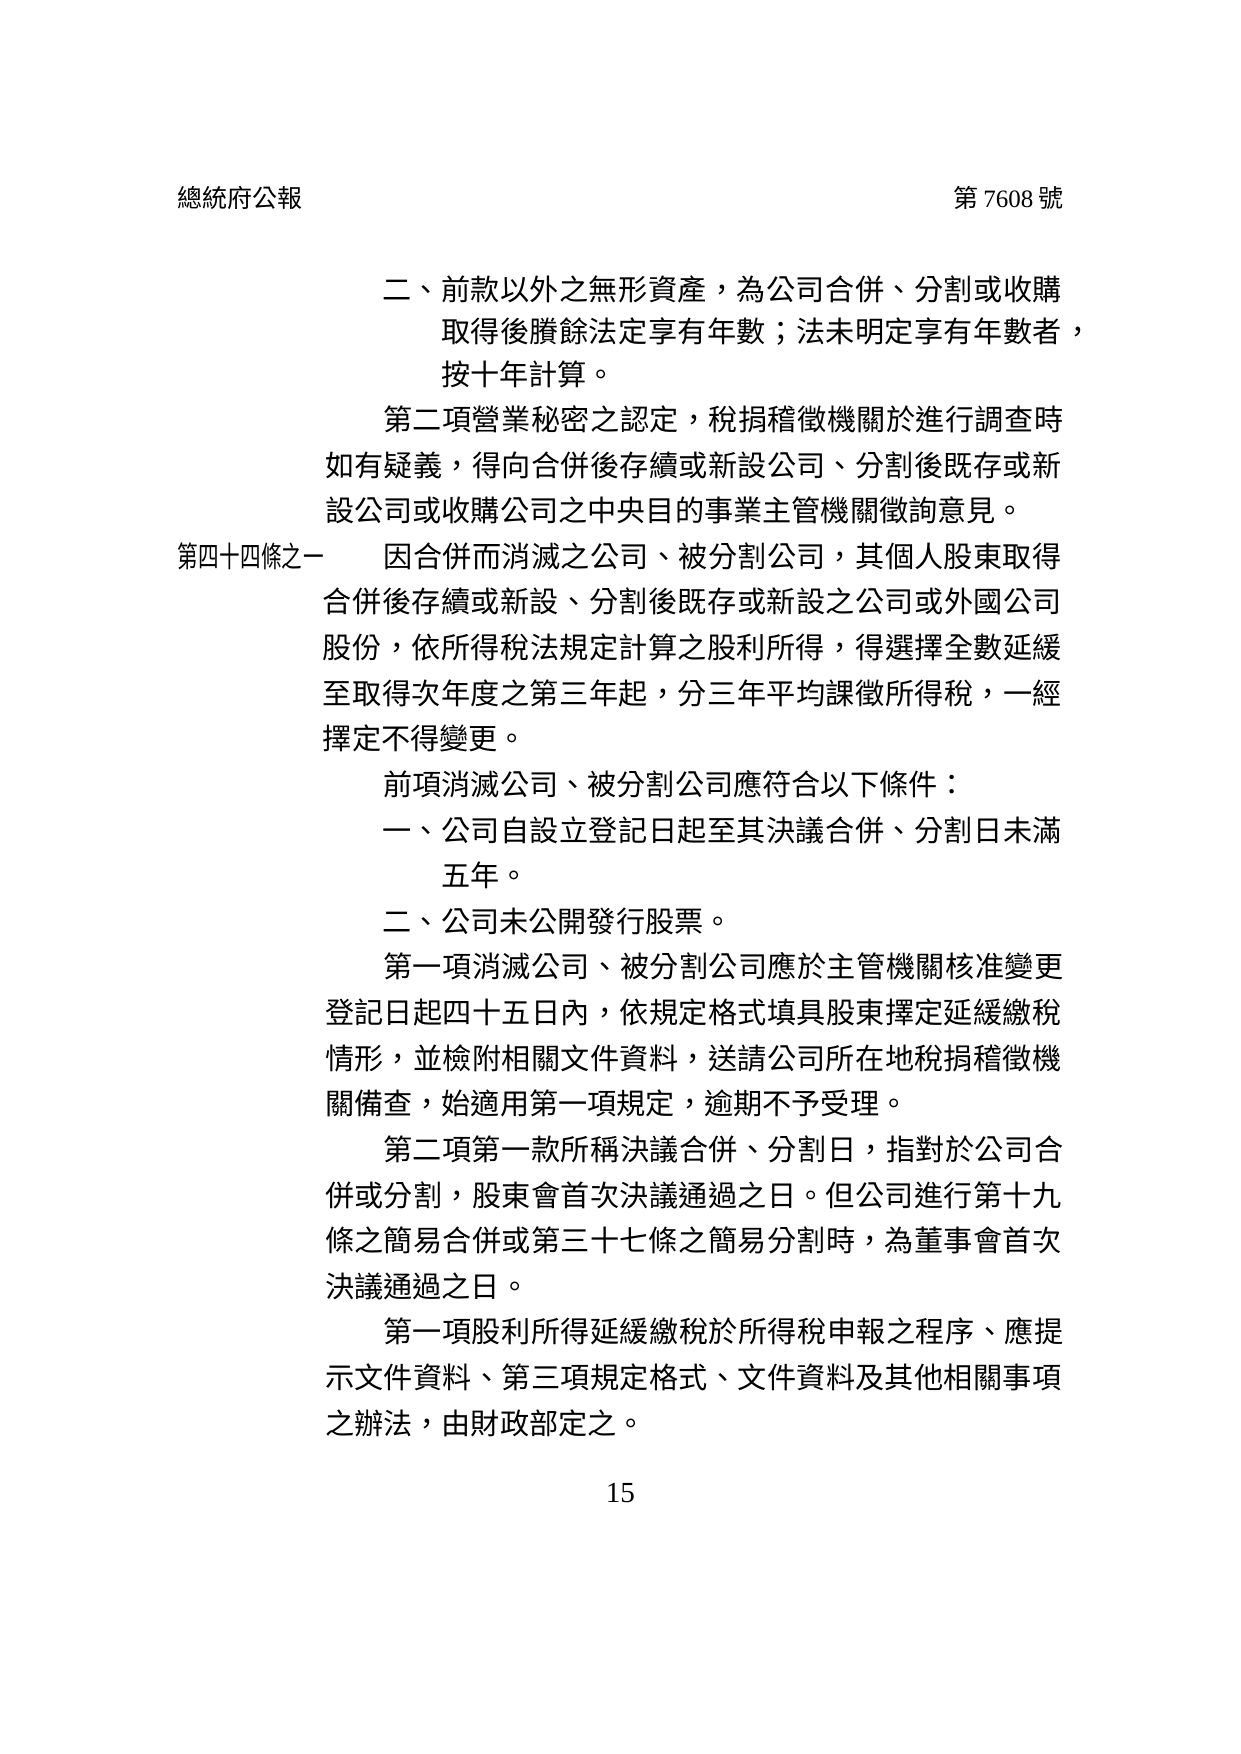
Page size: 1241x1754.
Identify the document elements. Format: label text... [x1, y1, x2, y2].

text 一、 公司自設立登記日起至其決議合併、分割日未滿五年。 [382, 804, 1063, 896]
text 二、 前款以外之無形資產，為公司合併、分割或收購取得後賸餘法定享有年數；法未明定享有年數者，按十年計算。 [382, 266, 1063, 394]
text 前項消滅公司、被分割公司應符合以下條件： [325, 759, 1063, 804]
text 第一項股利所得延緩繳稅於所得稅申報之程序、應提示文件資料、第三項規定格式、文件資料及其他相關事項之辦法，由財政部定之。 [325, 1306, 1063, 1443]
text 第四十四條之一 因合併而消滅之公司、被分割公司，其個人股東取得合併後存續或新設、分割後既存或新設之公司或外國公司股份，依所得稅法規定計算之股利所得，得選擇全數延緩至取得次年度之第三年起，分三年平均課徵所得稅，一經擇定不得變更。 [177, 531, 1063, 759]
text 第二項營業秘密之認定，稅捐稽徵機關於進行調查時如有疑義，得向合併後存續或新設公司、分割後既存或新設公司或收購公司之中央目的事業主管機關徵詢意見。 [325, 394, 1063, 531]
text 第一項消滅公司、被分割公司應於主管機關核准變更登記日起四十五日內，依規定格式填具股東擇定延緩繳稅情形，並檢附相關文件資料，送請公司所在地稅捐稽徵機關備查，始適用第一項規定，逾期不予受理。 [325, 941, 1063, 1124]
text 二、 公司未公開發行股票。 [382, 896, 1063, 941]
text 第二項第一款所稱決議合併、分割日，指對於公司合併或分割，股東會首次決議通過之日。但公司進行第十九條之簡易合併或第三十七條之簡易分割時，為董事會首次決議通過之日。 [325, 1124, 1063, 1306]
